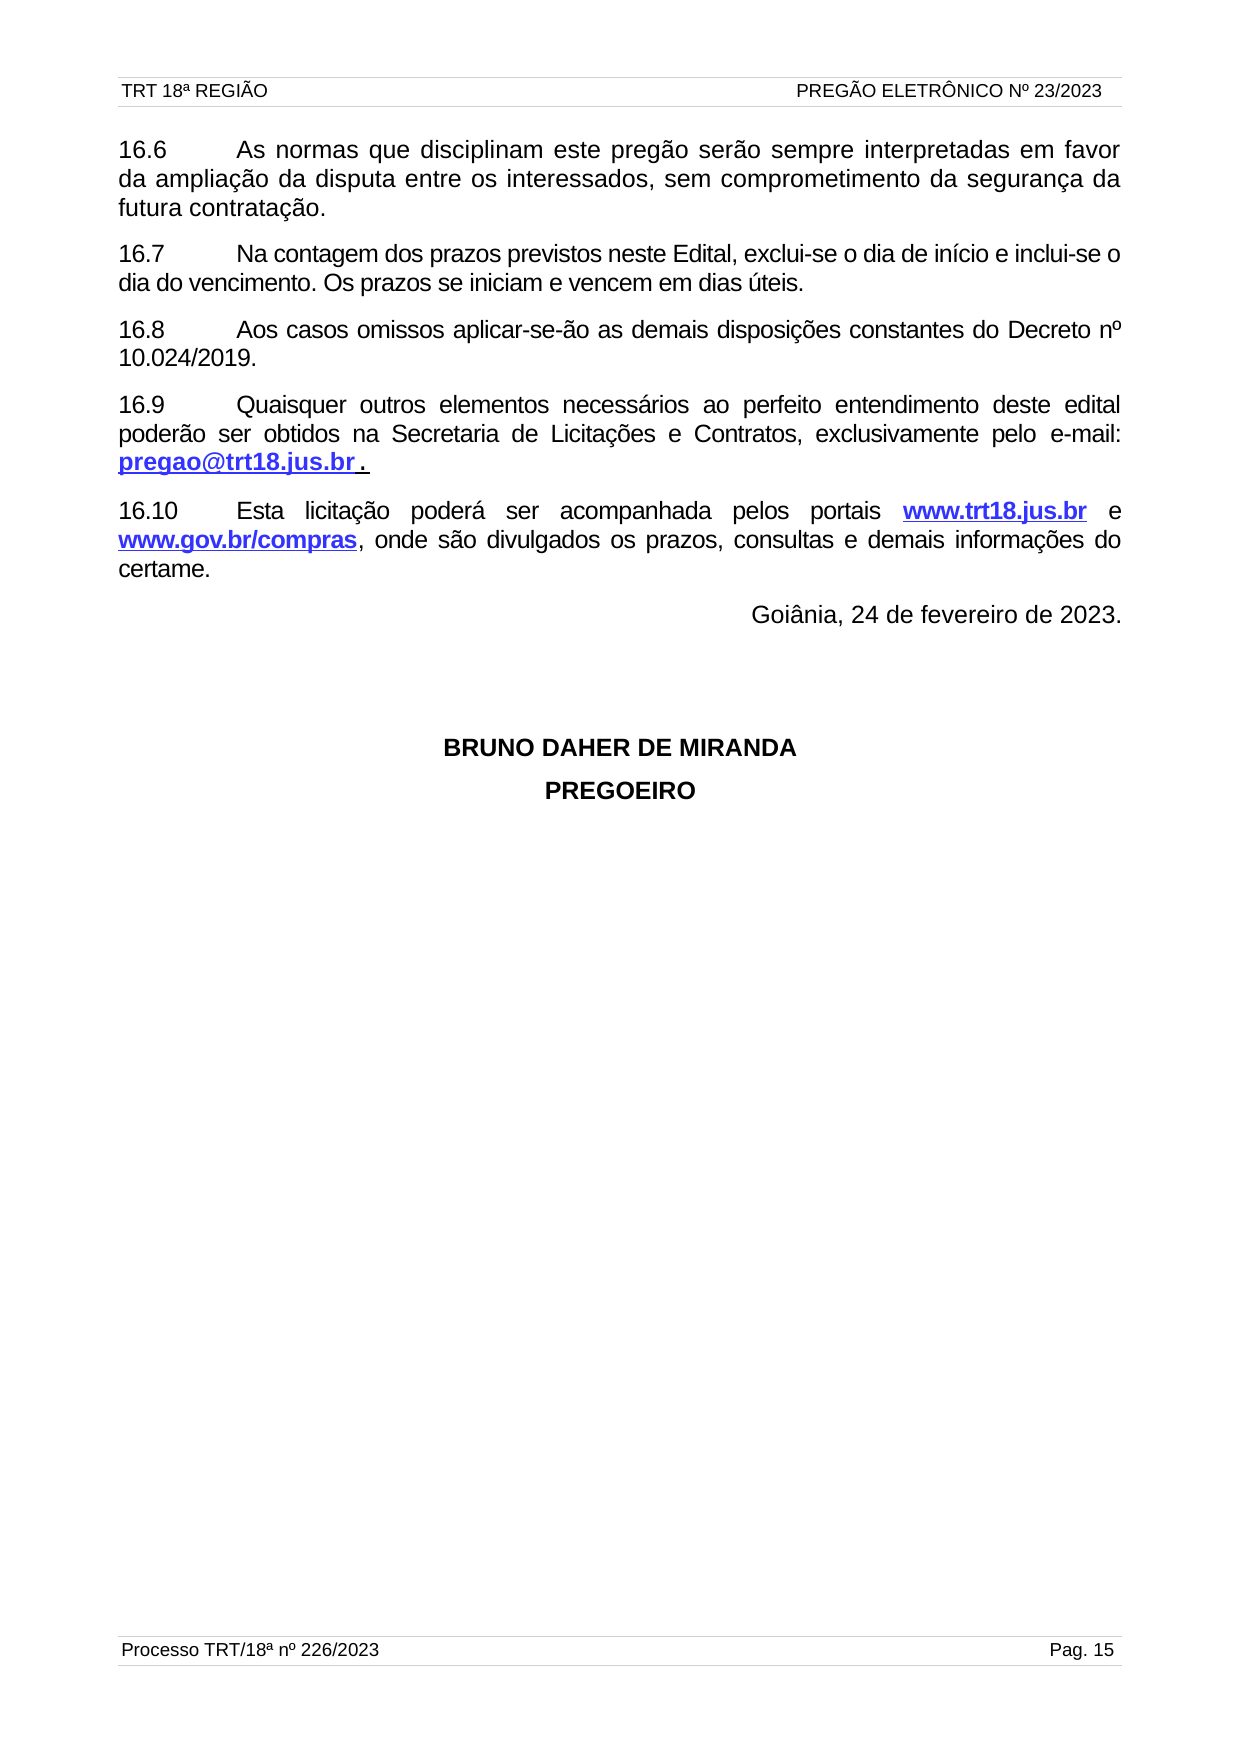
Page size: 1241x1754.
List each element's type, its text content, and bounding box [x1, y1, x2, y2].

text 16.6 As normas que disciplinam este pregão serão sempre interpretadas em favor da ampliação da disputa entre os interessados, sem comprometimento da segurança da futura contratação. [118, 136, 1122, 222]
text PREGOEIRO [118, 776, 1122, 804]
text BRUNO DAHER DE MIRANDA [118, 733, 1122, 761]
text 16.7 Na contagem dos prazos previstos neste Edital, exclui-se o dia de início e inclui-se o dia do vencimento. Os prazos se iniciam e vencem em dias úteis. [118, 239, 1122, 297]
list 16.9 Quaisquer outros elementos necessários ao perfeito entendimento deste edital poderão ser obtidos na Secretaria de Licitações e Contratos, exclusivamente pelo e-mail: pregao@trt18.jus.br. [118, 390, 1122, 478]
text Goiânia, 24 de fevereiro de 2023. [118, 600, 1122, 629]
text 16.8 Aos casos omissos aplicar-se-ão as demais disposições constantes do Decreto nº 10.024/2019. [118, 315, 1122, 372]
list 16.10 Esta licitação poderá ser acompanhada pelos portais www.trt18.jus.br e www.gov.br/compras, onde são divulgados os prazos, consultas e demais informações do certame. [118, 496, 1122, 582]
